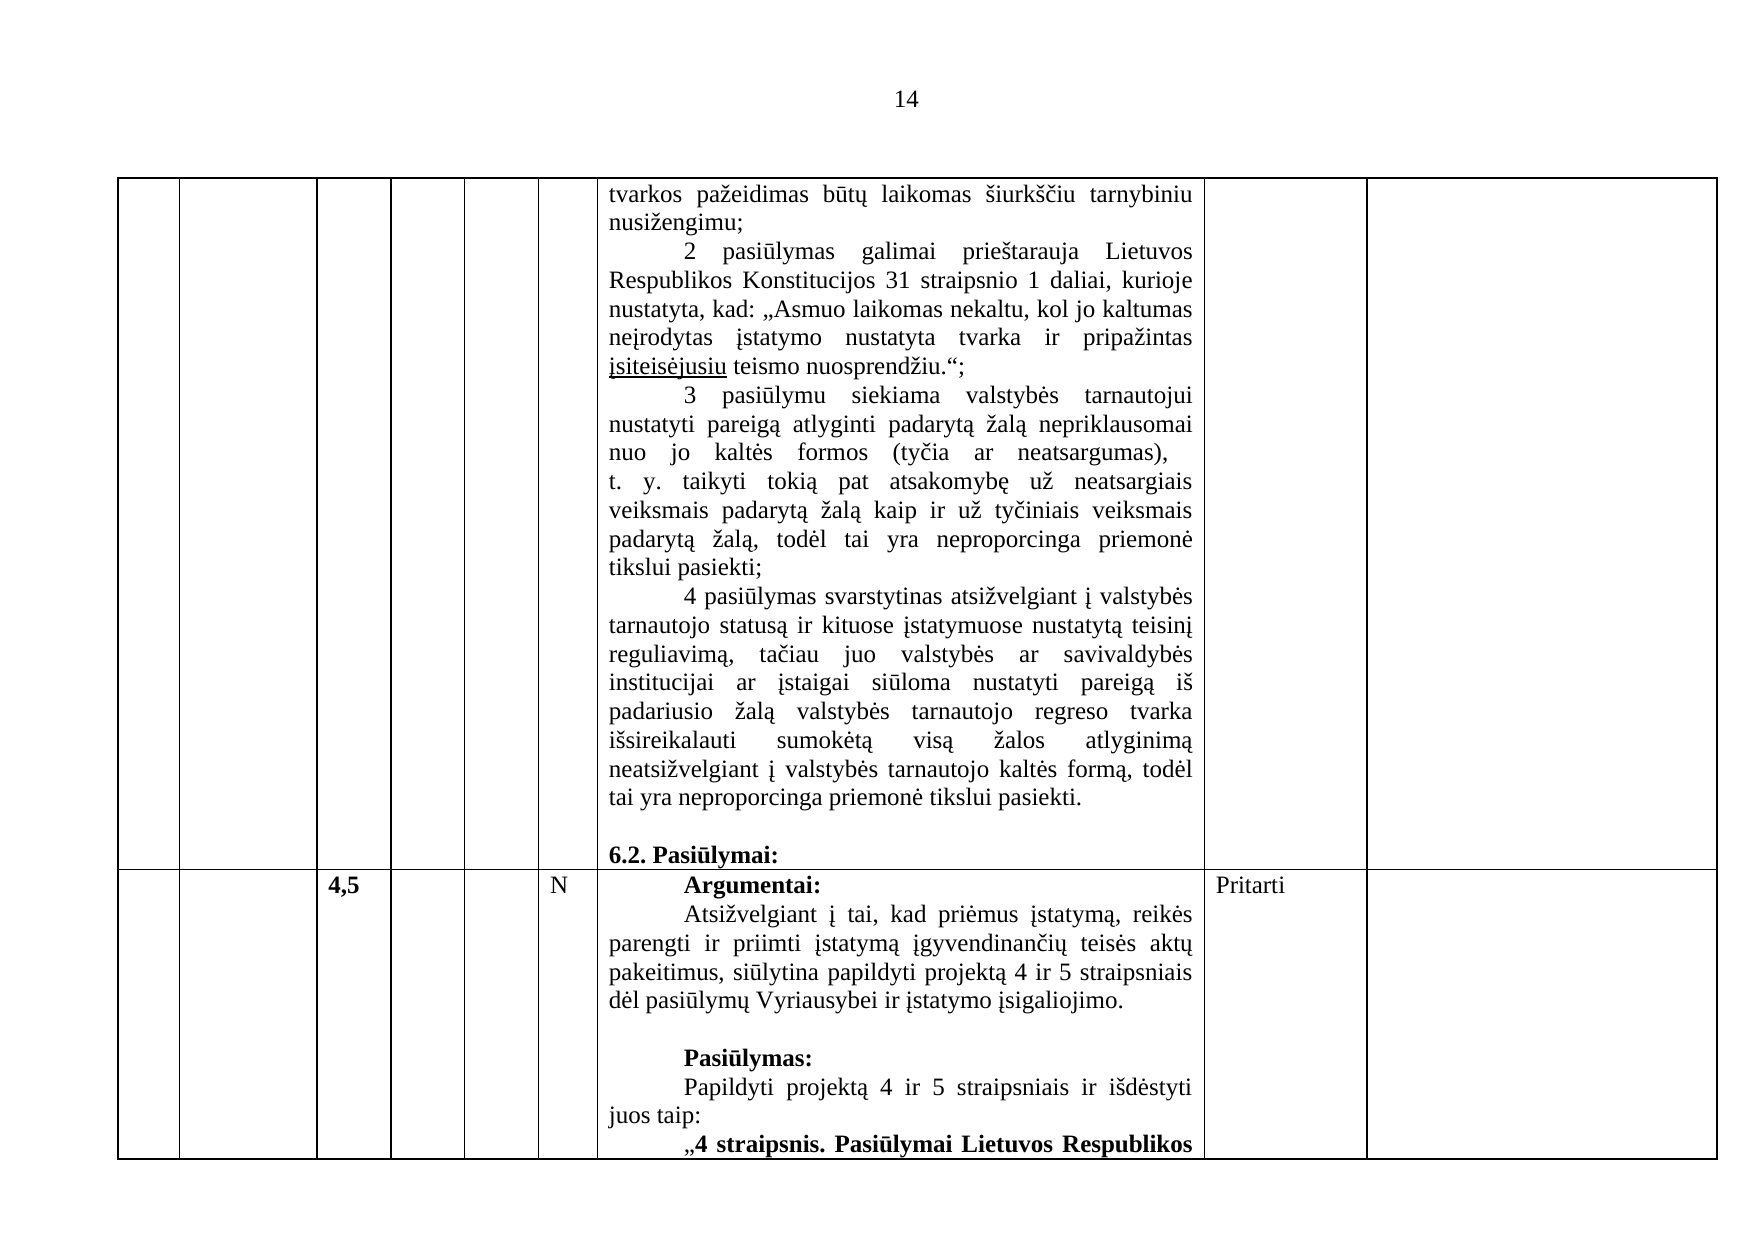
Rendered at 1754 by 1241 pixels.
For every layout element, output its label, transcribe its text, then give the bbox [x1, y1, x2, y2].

table_cell Pritarti [1205, 870, 1366, 1158]
table_cell [1368, 179, 1716, 869]
table_cell [1205, 179, 1366, 869]
table_cell tvarkos pažeidimas būtų laikomas šiurkščiu tarnybiniu nusižengimu; 2 pasiūlymas galimai prieštarauja Lietuvos Respublikos Konstitucijos 31 straipsnio 1 daliai, kurioje nustatyta, kad: „Asmuo laikomas nekaltu, kol jo kaltumas neįrodytas įstatymo nustatyta tvarka ir pripažintas įsiteisėjusiu teismo nuosprendžiu.“; 3 pasiūlymu siekiama valstybės tarnautojui nustatyti pareigą atlyginti padarytą žalą nepriklausomai nuo jo kaltės formos (tyčia ar neatsargumas), t. y. taikyti tokią pat atsakomybę už neatsargiais veiksmais padarytą žalą kaip ir už tyčiniais veiksmais padarytą žalą, todėl tai yra neproporcinga priemonė tikslui pasiekti; 4 pasiūlymas svarstytinas atsižvelgiant į valstybės tarnautojo statusą ir kituose įstatymuose nustatytą teisinį reguliavimą, tačiau juo valstybės ar savivaldybės institucijai ar įstaigai siūloma nustatyti pareigą iš padariusio žalą valstybės tarnautojo regreso tvarka išsireikalauti sumokėtą visą žalos atlyginimą neatsižvelgiant į valstybės tarnautojo kaltės formą, todėl tai yra neproporcinga priemonė tikslui pasiekti. 6.2. Pasiūlymai: [598, 179, 1204, 869]
table_cell [180, 179, 316, 869]
table_cell [318, 179, 390, 869]
table_cell Argumentai: Atsižvelgiant į tai, kad priėmus įstatymą, reikės parengti ir priimti įstatymą įgyvendinančių teisės aktų pakeitimus, siūlytina papildyti projektą 4 ir 5 straipsniais dėl pasiūlymų Vyriausybei ir įstatymo įsigaliojimo. Pasiūlymas: Papildyti projektą 4 ir 5 straipsniais ir išdėstyti juos taip: „4 straipsnis. Pasiūlymai Lietuvos Respublikos [598, 870, 1204, 1158]
table_cell [392, 179, 464, 869]
table_cell [392, 870, 464, 1158]
table_cell [465, 870, 538, 1158]
table_cell N [539, 870, 597, 1158]
table_cell [465, 179, 538, 869]
table_cell [119, 870, 179, 1158]
table_cell [539, 179, 597, 869]
table_cell [180, 870, 316, 1158]
table_cell [1368, 870, 1716, 1158]
table_cell [119, 179, 179, 869]
table_cell 4,5 [318, 870, 390, 1158]
